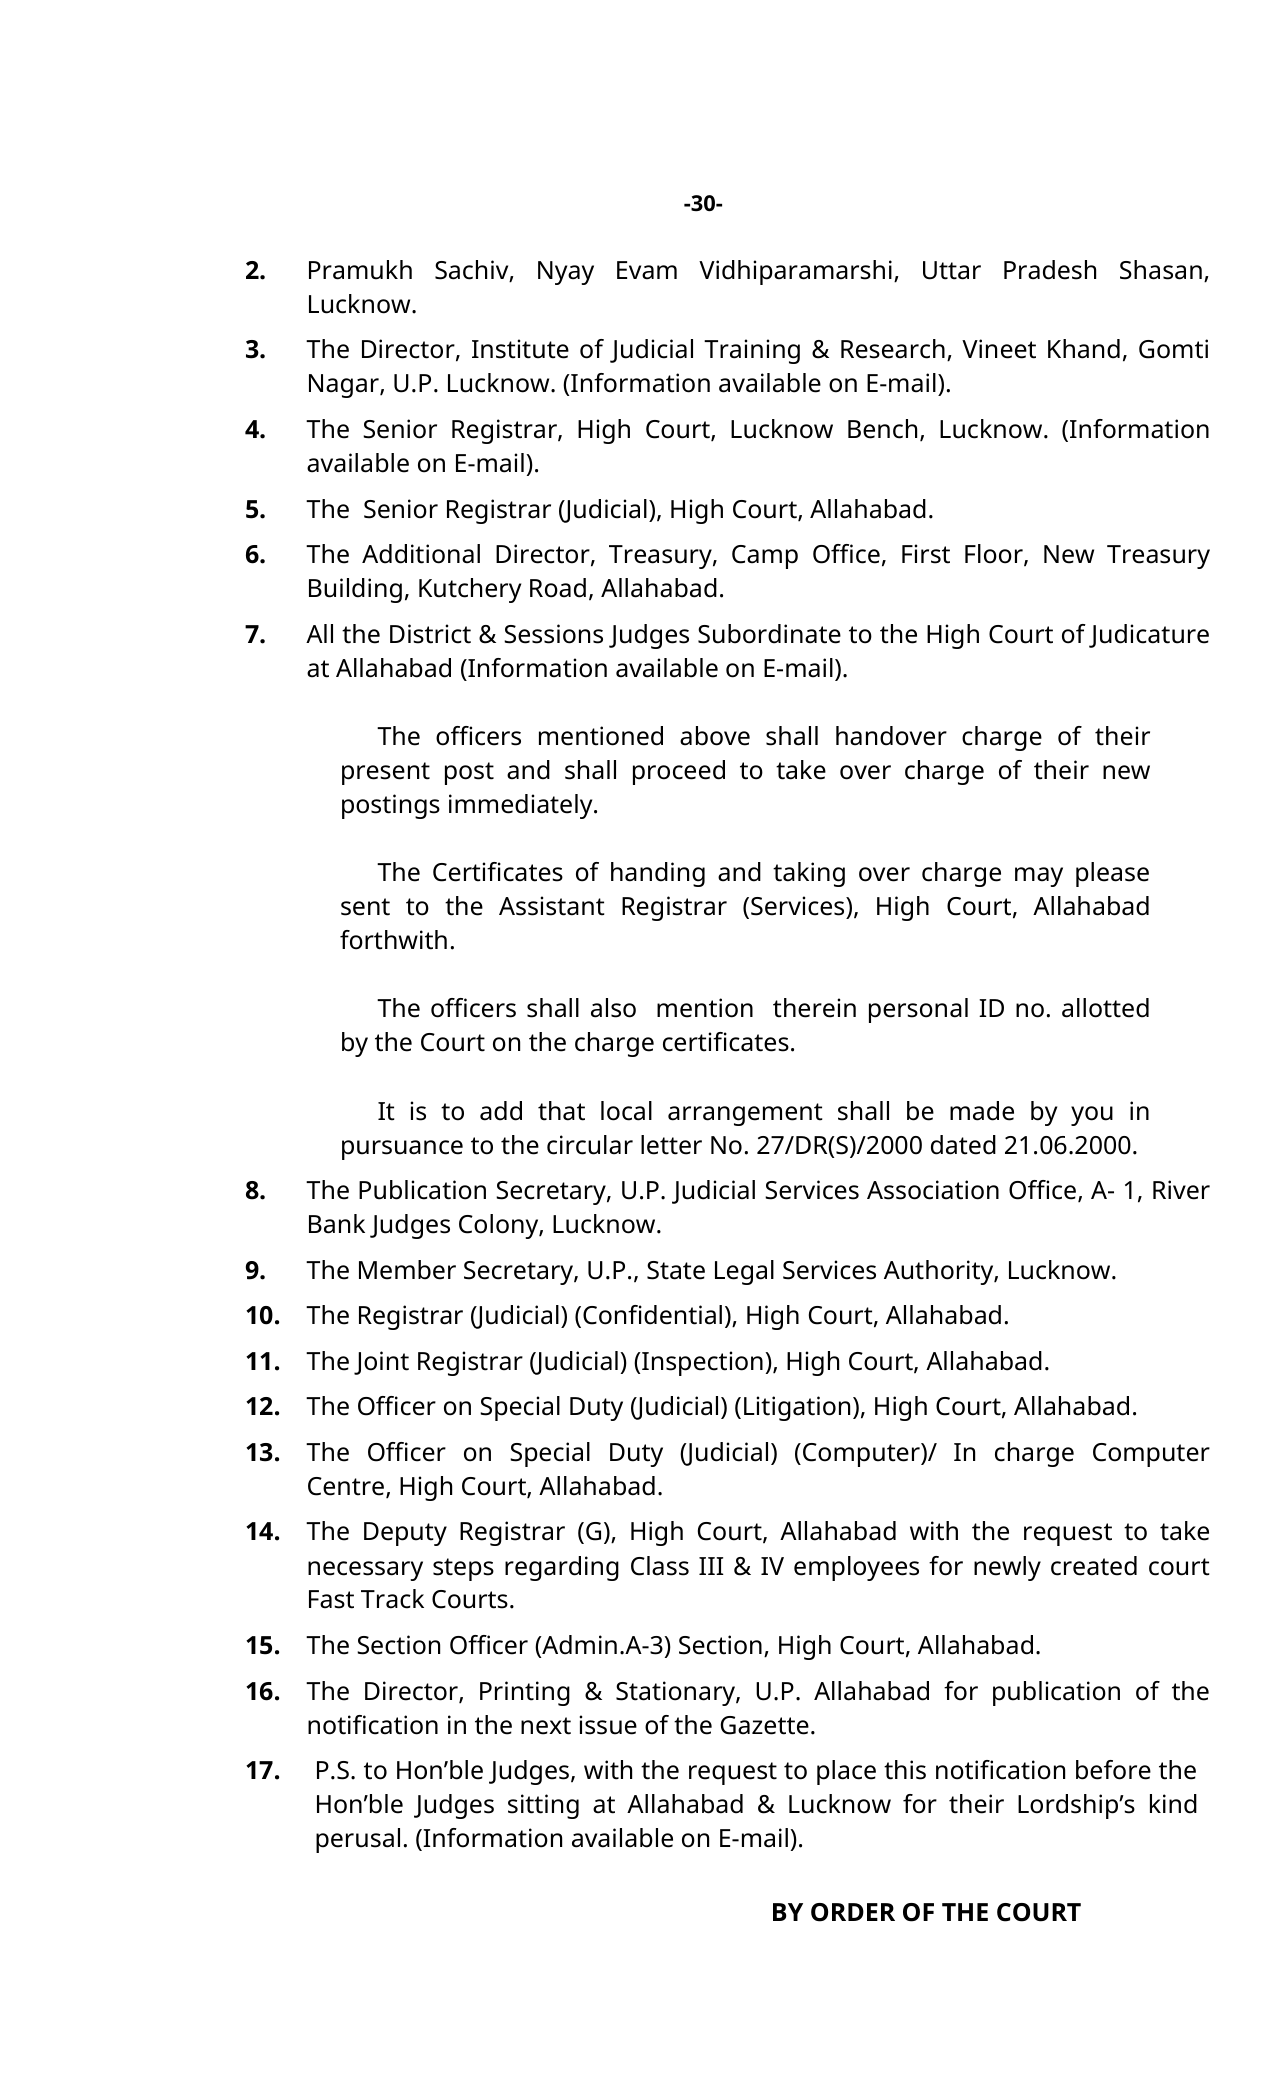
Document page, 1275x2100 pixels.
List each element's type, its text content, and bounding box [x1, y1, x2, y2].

table_cell The Officer on Special Duty (Judicial) (Litigation), High Court, Allahabad. [301, 1383, 1217, 1429]
table_cell Pramukh Sachiv, Nyay Evam Vidhiparamarshi, Uttar Pradesh Shasan, Lucknow. [301, 247, 1217, 326]
table_cell [239, 1383, 301, 1429]
table_cell [239, 611, 301, 1167]
table_cell [239, 1292, 301, 1338]
table_cell [239, 486, 301, 531]
table_cell The Member Secretary, U.P., State Legal Services Authority, Lucknow. [301, 1247, 1217, 1292]
table_cell The Registrar (Judicial) (Confidential), High Court, Allahabad. [301, 1292, 1217, 1338]
table_cell The Publication Secretary, U.P. Judicial Services Association Office, A- 1, River Bank Judges Colony, Lucknow. [301, 1167, 1217, 1247]
table_cell The Director, Printing & Stationary, U.P. Allahabad for publication of the notification in the next issue of the Gazette. [301, 1668, 1217, 1747]
table_cell The Officer on Special Duty (Judicial) (Computer)/ In charge Computer Centre, High Court, Allahabad. [301, 1429, 1217, 1508]
table_cell The Additional Director, Treasury, Camp Office, First Floor, New Treasury Building, Kutchery Road, Allahabad. [301, 531, 1217, 611]
table_cell [239, 406, 301, 486]
table_cell The Senior Registrar, High Court, Lucknow Bench, Lucknow. (Information available on E-mail). [301, 406, 1217, 486]
table_cell The Joint Registrar (Judicial) (Inspection), High Court, Allahabad. [301, 1338, 1217, 1383]
table_cell [239, 1247, 301, 1292]
table_cell [239, 1668, 301, 1747]
table_cell The Deputy Registrar (G), High Court, Allahabad with the request to take necessary steps regarding Class III & IV employees for newly created court Fast Track Courts. [301, 1508, 1217, 1622]
table_cell [239, 1508, 301, 1622]
table_cell [239, 1747, 301, 1861]
table_cell [239, 1167, 301, 1247]
table_cell P.S. to Hon’ble Judges, with the request to place this notification before the Hon’ble Judges sitting at Allahabad & Lucknow for their Lordship’s kind perusal. (Information available on E-mail). [301, 1747, 1217, 1861]
text BY ORDER OF THE COURT [637, 1895, 1219, 1929]
table_cell [239, 326, 301, 406]
table_cell [239, 531, 301, 611]
table_cell All the District & Sessions Judges Subordinate to the High Court of Judicature at Allahabad (Information available on E-mail). The officers mentioned above shall handover charge of their present post and shall proceed to take over charge of their new postings immediately. The Certificates of handing and taking over charge may please sent to the Assistant Registrar (Services), High Court, Allahabad forthwith. The officers shall also mention therein personal ID no. allotted by the Court on the charge certificates. It is to add that local arrangement shall be made by you in pursuance to the circular letter No. 27/DR(S)/2000 dated 21.06.2000. [301, 611, 1217, 1167]
table_cell [239, 247, 301, 326]
table_cell The Section Officer (Admin.A-3) Section, High Court, Allahabad. [301, 1622, 1217, 1667]
table_cell The Senior Registrar (Judicial), High Court, Allahabad. [301, 486, 1217, 531]
table_cell [239, 1429, 301, 1508]
table_cell [239, 1622, 301, 1667]
table_cell The Director, Institute of Judicial Training & Research, Vineet Khand, Gomti Nagar, U.P. Lucknow. (Information available on E-mail). [301, 326, 1217, 406]
table_cell [239, 1338, 301, 1383]
